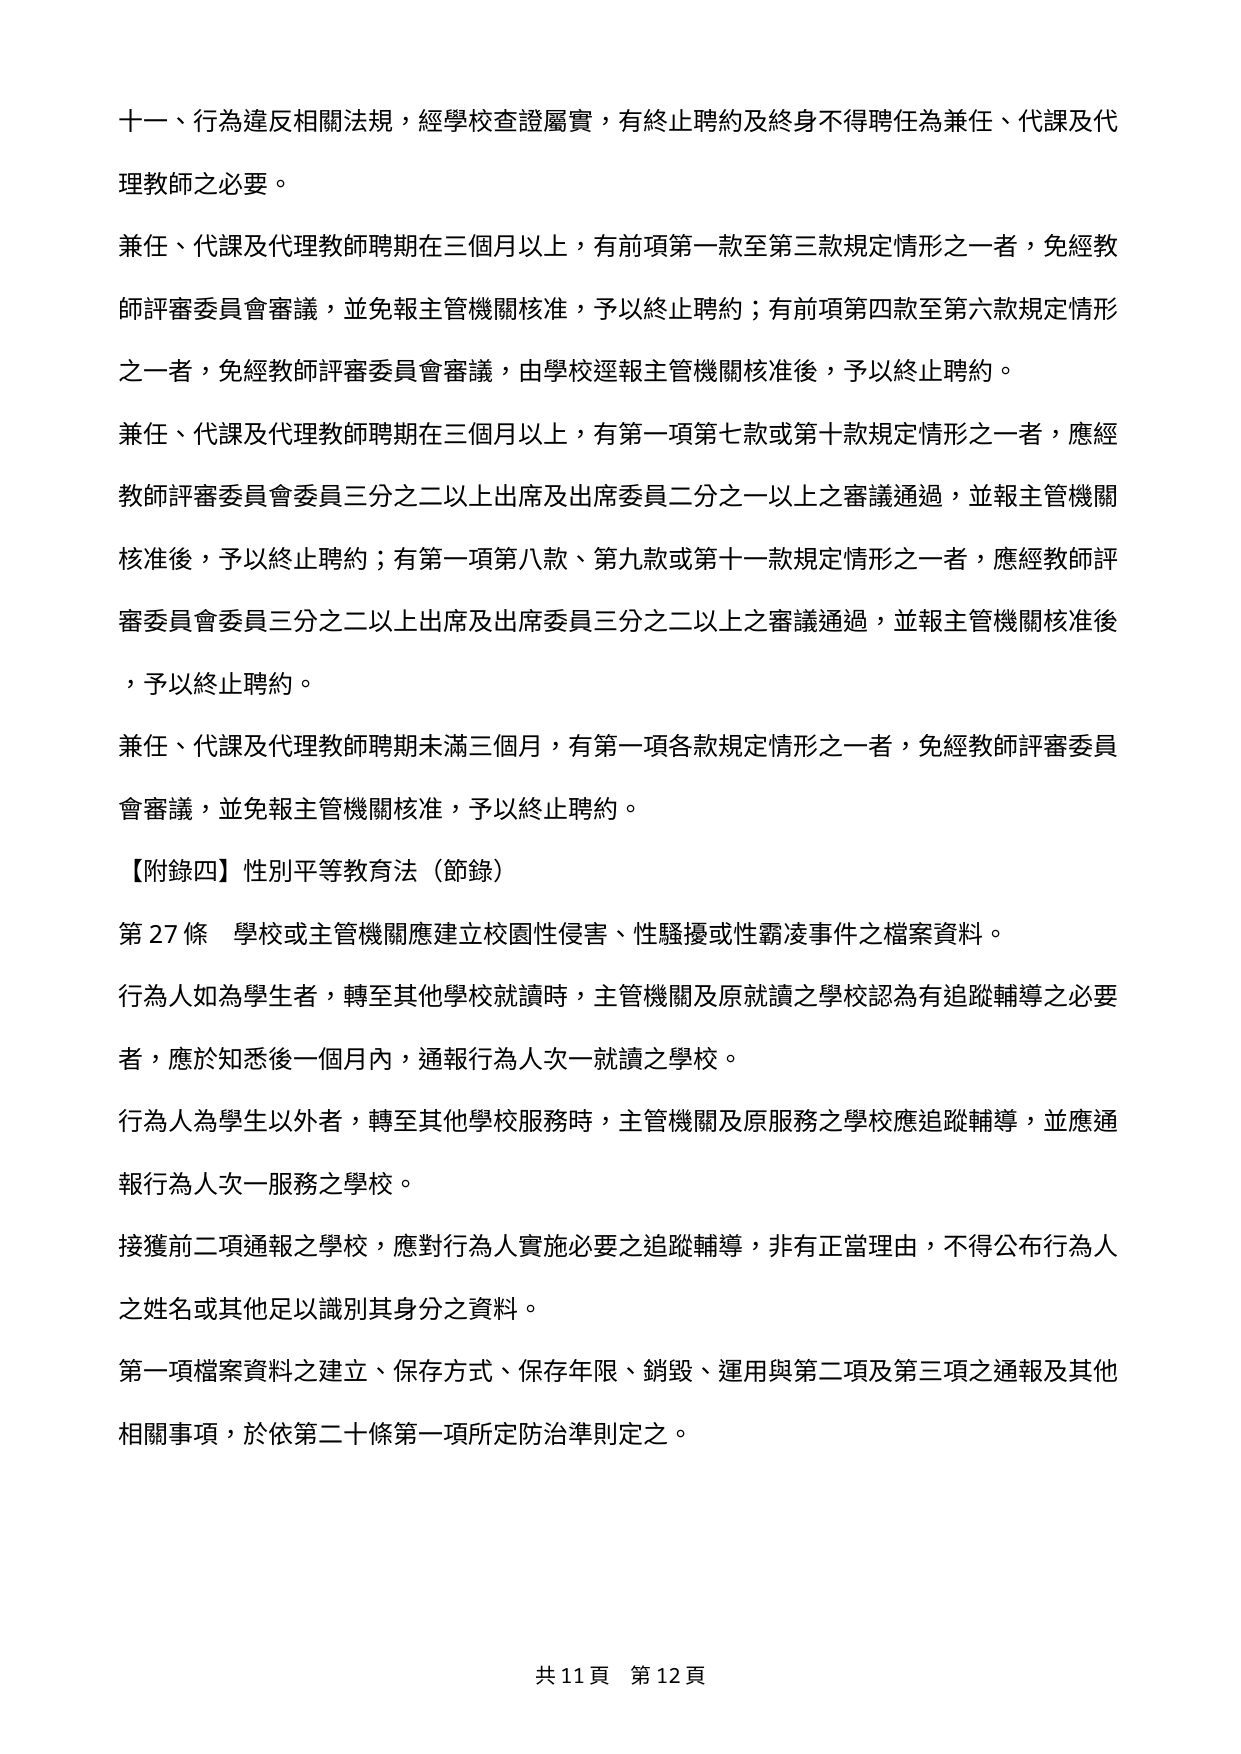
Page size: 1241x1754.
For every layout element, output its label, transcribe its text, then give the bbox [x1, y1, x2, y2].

text ，予以終止聘約。 [118, 641, 1122, 703]
text 第一項檔案資料之建立、保存方式、保存年限、銷毀、運用與第二項及第三項之通報及其他相關事項，於依第二十條第一項所定防治準則定之。 [118, 1328, 1122, 1453]
text 接獲前二項通報之學校，應對行為人實施必要之追蹤輔導，非有正當理由，不得公布行為人之姓名或其他足以識別其身分之資料。 [118, 1203, 1122, 1328]
text 兼任、代課及代理教師聘期在三個月以上，有前項第一款至第三款規定情形之一者，免經教師評審委員會審議，並免報主管機關核准，予以終止聘約；有前項第四款至第六款規定情形之一者，免經教師評審委員會審議，由學校逕報主管機關核准後，予以終止聘約。 [118, 203, 1122, 391]
text 行為人為學生以外者，轉至其他學校服務時，主管機關及原服務之學校應追蹤輔導，並應通報行為人次一服務之學校。 [118, 1078, 1122, 1203]
text 【附錄四】性別平等教育法（節錄） [118, 828, 1122, 891]
text 行為人如為學生者，轉至其他學校就讀時，主管機關及原就讀之學校認為有追蹤輔導之必要者，應於知悉後一個月內，通報行為人次一就讀之學校。 [118, 953, 1122, 1078]
text 十一、行為違反相關法規，經學校查證屬實，有終止聘約及終身不得聘任為兼任、代課及代理教師之必要。 [118, 78, 1122, 203]
text 第27條 學校或主管機關應建立校園性侵害、性騷擾或性霸凌事件之檔案資料。 [118, 891, 1122, 953]
text 兼任、代課及代理教師聘期在三個月以上，有第一項第七款或第十款規定情形之一者，應經教師評審委員會委員三分之二以上出席及出席委員二分之一以上之審議通過，並報主管機關核准後，予以終止聘約；有第一項第八款、第九款或第十一款規定情形之一者，應經教師評審委員會委員三分之二以上出席及出席委員三分之二以上之審議通過，並報主管機關核准後 [118, 391, 1122, 641]
text 兼任、代課及代理教師聘期未滿三個月，有第一項各款規定情形之一者，免經教師評審委員會審議，並免報主管機關核准，予以終止聘約。 [118, 703, 1122, 828]
